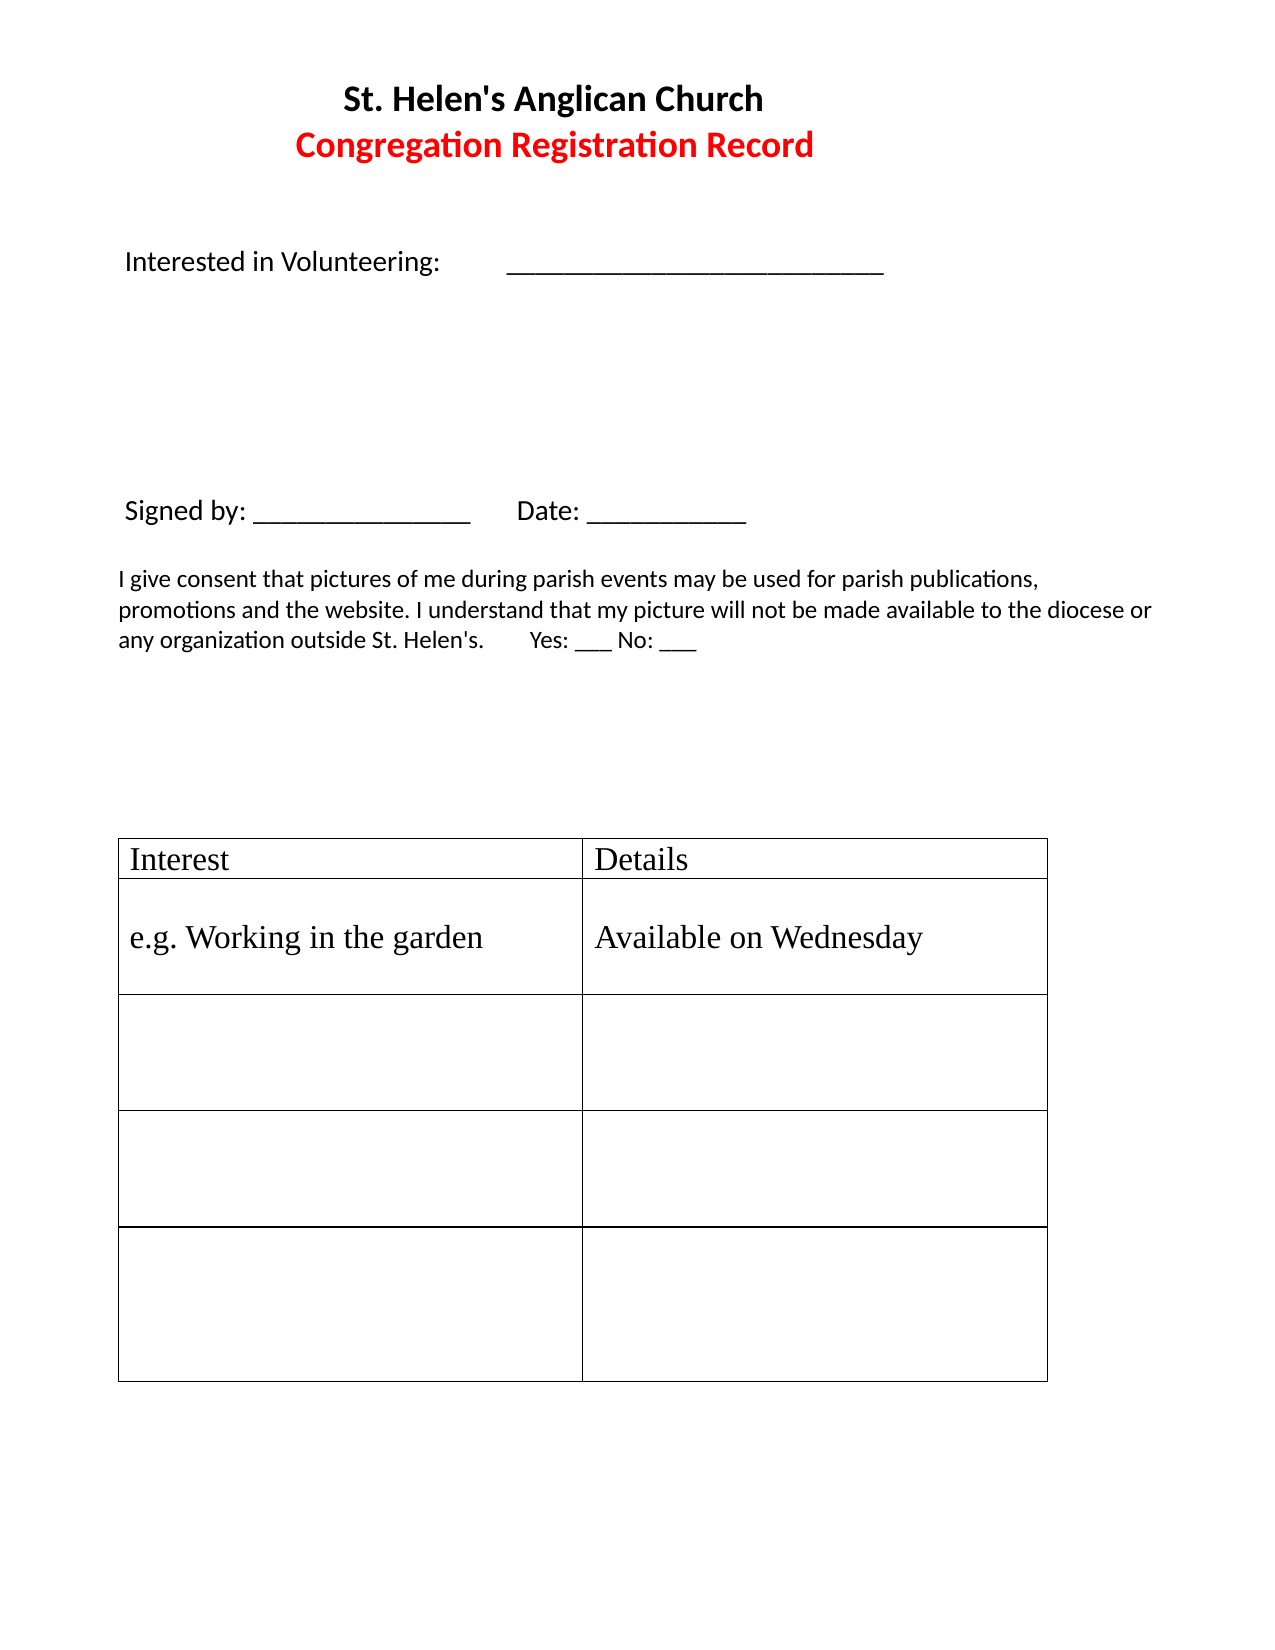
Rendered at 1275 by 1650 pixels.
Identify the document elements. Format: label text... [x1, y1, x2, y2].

text Interested in Volunteering: __________________________ [118, 243, 1157, 279]
text Signed by: _______________ Date: ___________ [118, 492, 1157, 528]
table_header Interest [119, 839, 582, 878]
table_header Details [583, 839, 1047, 878]
table_cell [583, 1111, 1047, 1226]
text I give consent that pictures of me during parish events may be used for parish publications, promotions and the website. I understand that my picture will not be made available to the diocese or any organization outside St. Helen's. Yes: ___ No: ___ [118, 564, 1157, 655]
table_cell Available on Wednesday [583, 879, 1047, 994]
table_cell [119, 1228, 582, 1381]
table_cell [119, 995, 582, 1110]
table_cell [119, 1111, 582, 1226]
table_cell [583, 995, 1047, 1110]
table_cell [583, 1228, 1047, 1381]
table_cell e.g. Working in the garden [119, 879, 582, 994]
